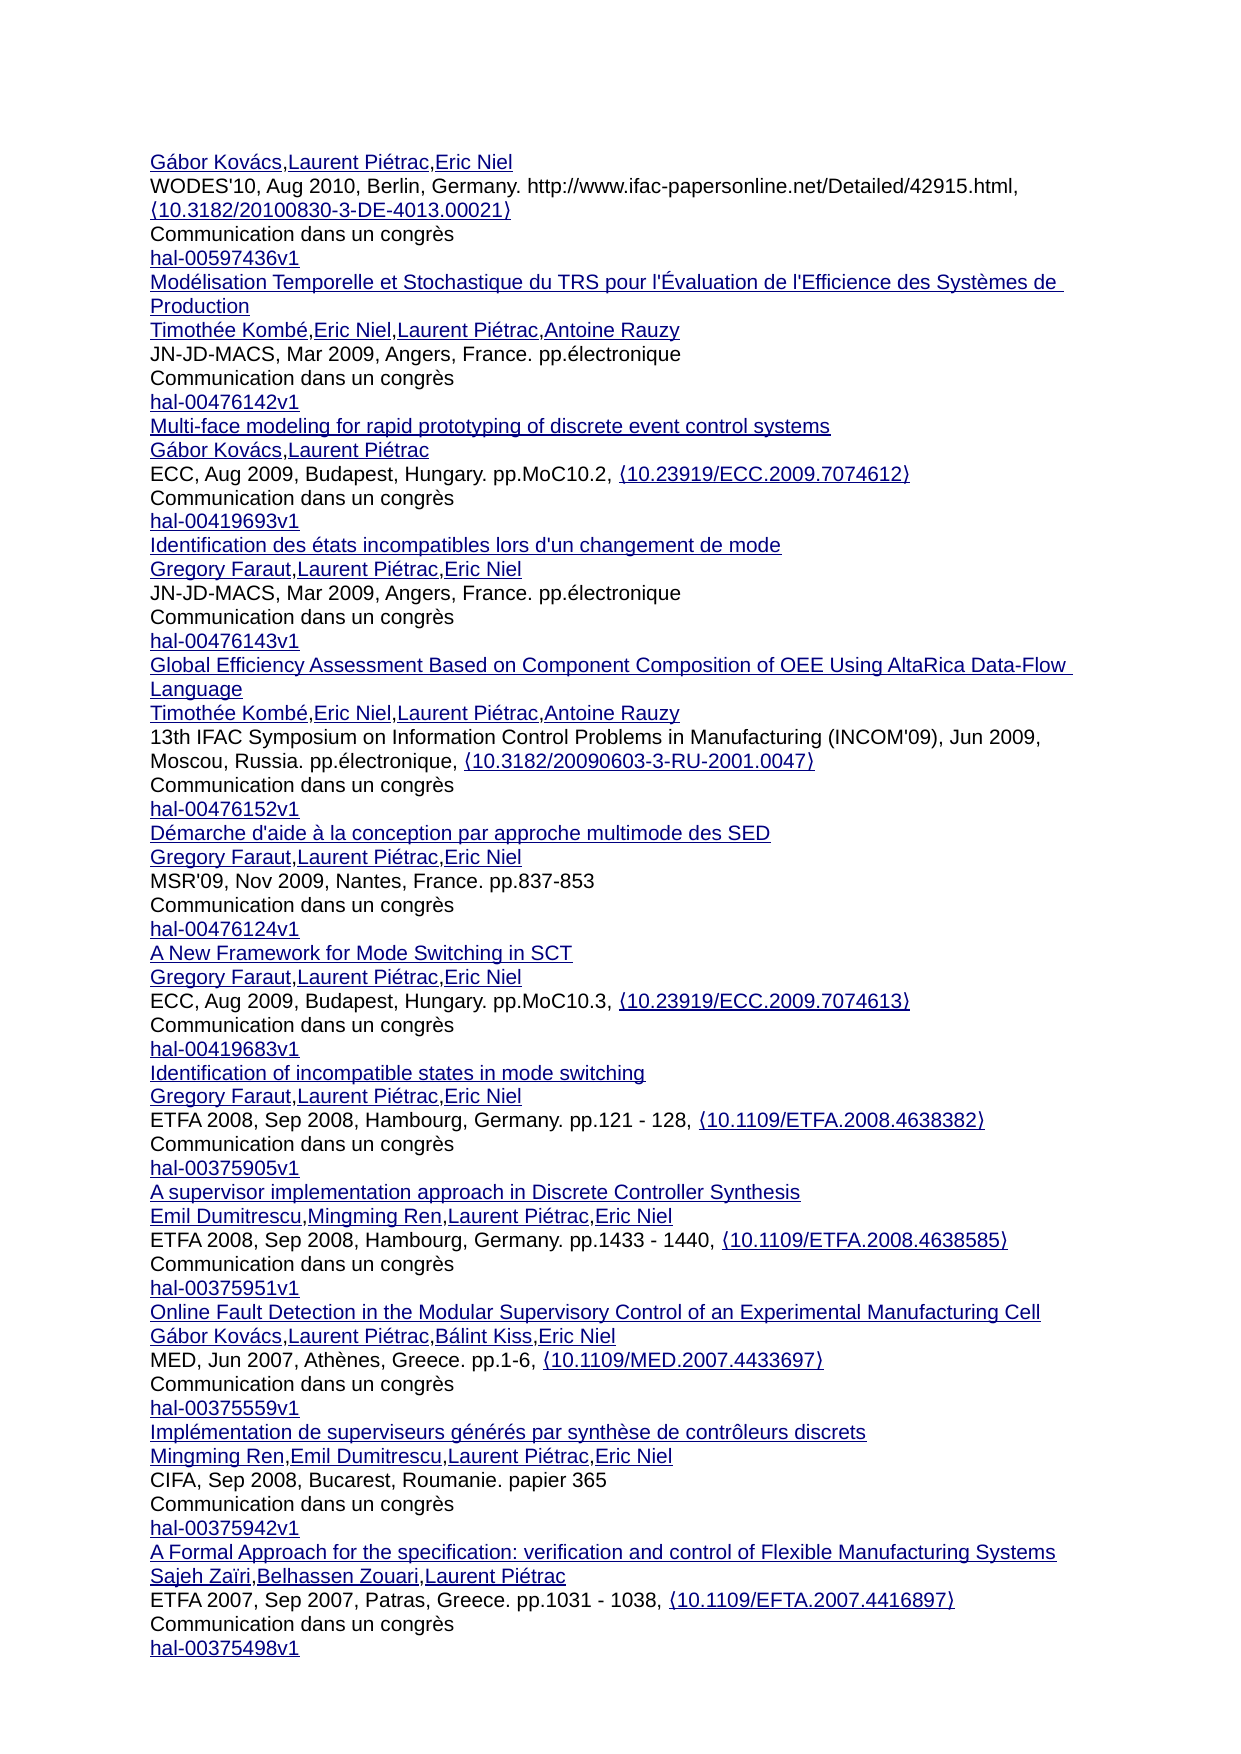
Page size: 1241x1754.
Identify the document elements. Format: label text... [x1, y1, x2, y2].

table_cell Implémentation de superviseurs générés par synthèse de contrôleurs discrets Mingming Ren,Emil Dumitrescu,Laurent Piétrac,Eric Niel CIFA, Sep 2008, Bucarest, Roumanie. papier 365 Communication dans un congrès hal-00375942v1 [150, 1420, 1090, 1539]
table_cell Online Fault Detection in the Modular Supervisory Control of an Experimental Manufacturing Cell Gábor Kovács,Laurent Piétrac,Bálint Kiss,Eric Niel MED, Jun 2007, Athènes, Greece. pp.1-6, ⟨10.1109/MED.2007.4433697⟩ Communication dans un congrès hal-00375559v1 [150, 1300, 1090, 1420]
table_cell A supervisor implementation approach in Discrete Controller Synthesis Emil Dumitrescu,Mingming Ren,Laurent Piétrac,Eric Niel ETFA 2008, Sep 2008, Hambourg, Germany. pp.1433 - 1440, ⟨10.1109/ETFA.2008.4638585⟩ Communication dans un congrès hal-00375951v1 [150, 1180, 1090, 1300]
table_cell Identification of incompatible states in mode switching Gregory Faraut,Laurent Piétrac,Eric Niel ETFA 2008, Sep 2008, Hambourg, Germany. pp.121 - 128, ⟨10.1109/ETFA.2008.4638382⟩ Communication dans un congrès hal-00375905v1 [150, 1060, 1090, 1180]
table_cell Multi-face modeling for rapid prototyping of discrete event control systems Gábor Kovács,Laurent Piétrac ECC, Aug 2009, Budapest, Hungary. pp.MoC10.2, ⟨10.23919/ECC.2009.7074612⟩ Communication dans un congrès hal-00419693v1 [150, 414, 1090, 533]
table_cell Gábor Kovács,Laurent Piétrac,Eric Niel WODES'10, Aug 2010, Berlin, Germany. http://www.ifac-papersonline.net/Detailed/42915.html, ⟨10.3182/20100830-3-DE-4013.00021⟩ Communication dans un congrès hal-00597436v1 [150, 150, 1090, 270]
table_cell Global Efficiency Assessment Based on Component Composition of OEE Using AltaRica Data-Flow Language Timothée Kombé,Eric Niel,Laurent Piétrac,Antoine Rauzy 13th IFAC Symposium on Information Control Problems in Manufacturing (INCOM'09), Jun 2009, Moscou, Russia. pp.électronique, ⟨10.3182/20090603-3-RU-2001.0047⟩ Communication dans un congrès hal-00476152v1 [150, 653, 1090, 821]
table_cell A Formal Approach for the specification: verification and control of Flexible Manufacturing Systems Sajeh Zaïri,Belhassen Zouari,Laurent Piétrac ETFA 2007, Sep 2007, Patras, Greece. pp.1031 - 1038, ⟨10.1109/EFTA.2007.4416897⟩ Communication dans un congrès hal-00375498v1 [150, 1540, 1090, 1659]
table_cell Modélisation Temporelle et Stochastique du TRS pour l'Évaluation de l'Efficience des Systèmes de Production Timothée Kombé,Eric Niel,Laurent Piétrac,Antoine Rauzy JN-JD-MACS, Mar 2009, Angers, France. pp.électronique Communication dans un congrès hal-00476142v1 [150, 270, 1090, 413]
table_cell A New Framework for Mode Switching in SCT Gregory Faraut,Laurent Piétrac,Eric Niel ECC, Aug 2009, Budapest, Hungary. pp.MoC10.3, ⟨10.23919/ECC.2009.7074613⟩ Communication dans un congrès hal-00419683v1 [150, 941, 1090, 1060]
table_cell Démarche d'aide à la conception par approche multimode des SED Gregory Faraut,Laurent Piétrac,Eric Niel MSR'09, Nov 2009, Nantes, France. pp.837-853 Communication dans un congrès hal-00476124v1 [150, 821, 1090, 941]
table_cell Identification des états incompatibles lors d'un changement de mode Gregory Faraut,Laurent Piétrac,Eric Niel JN-JD-MACS, Mar 2009, Angers, France. pp.électronique Communication dans un congrès hal-00476143v1 [150, 533, 1090, 653]
